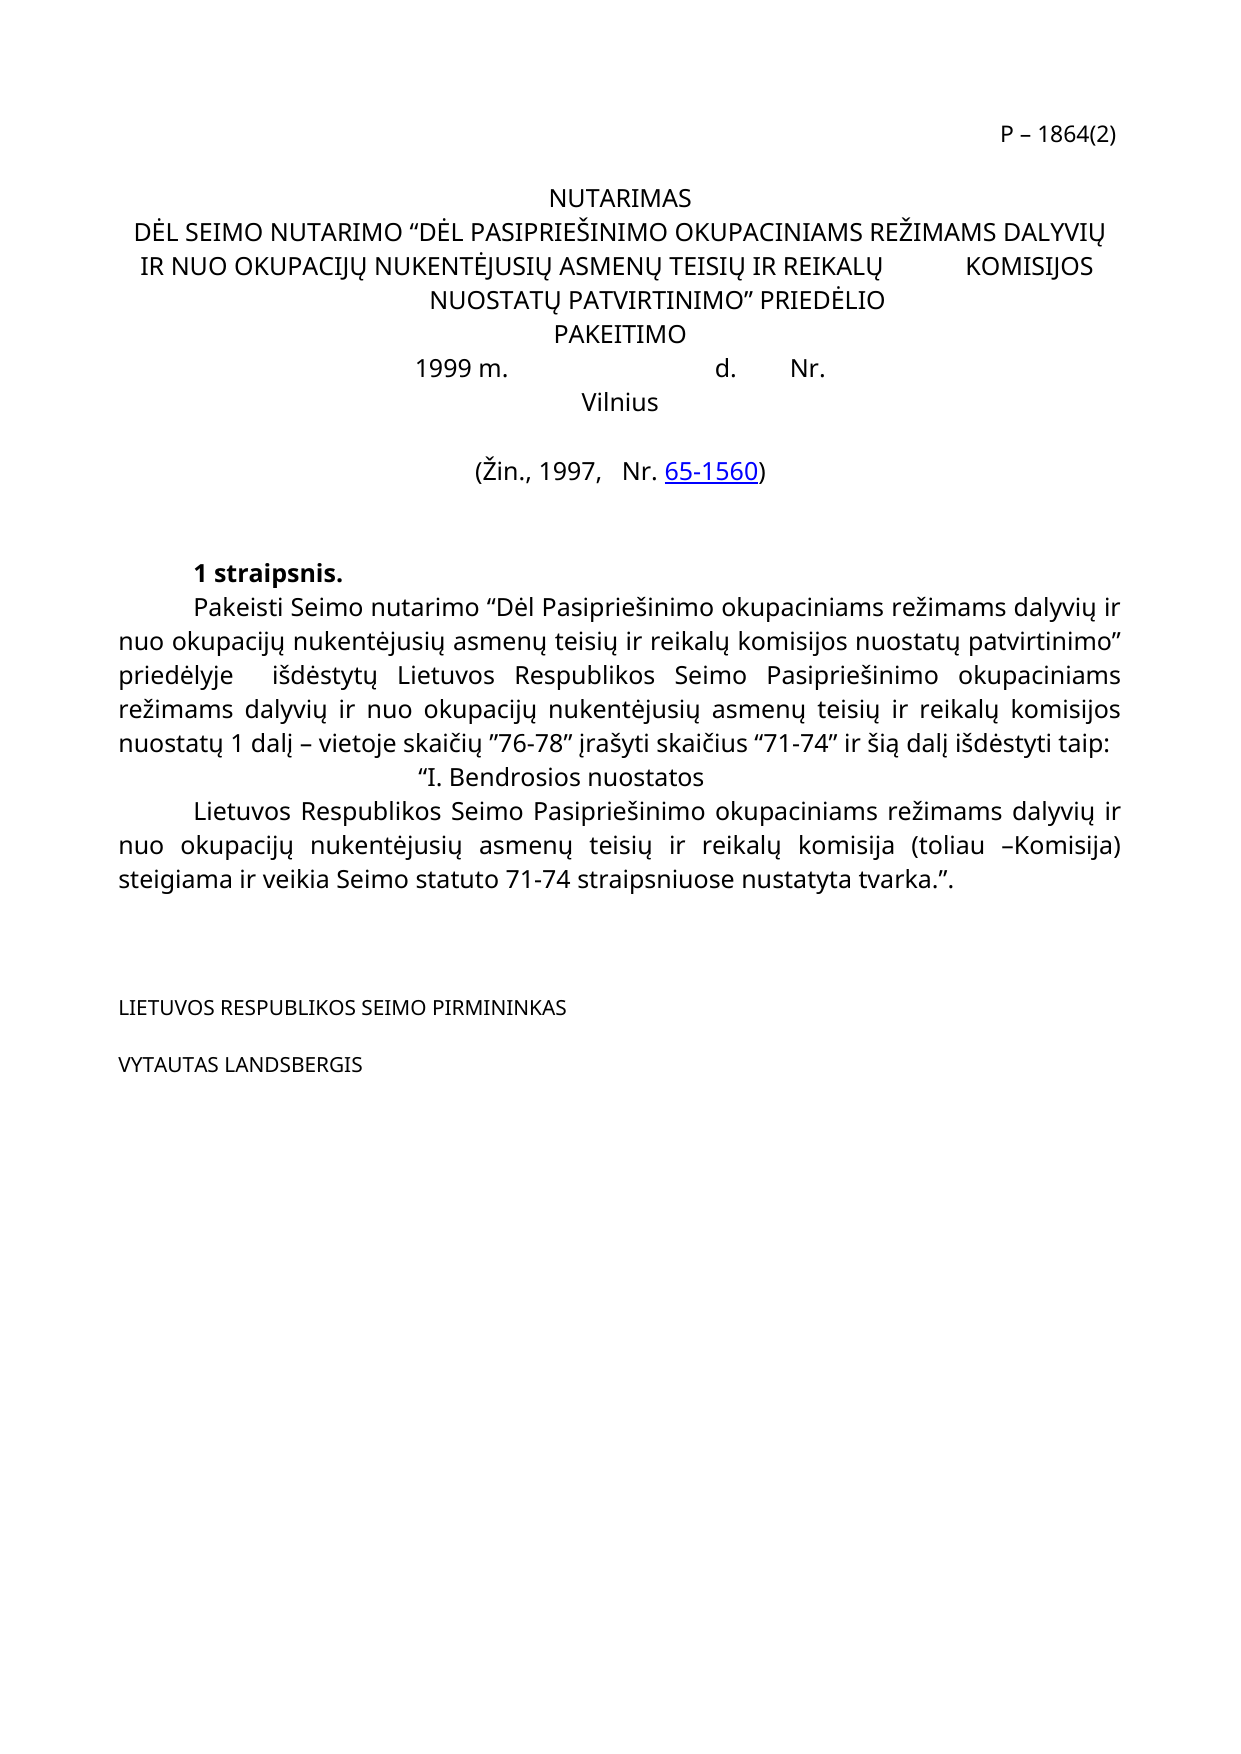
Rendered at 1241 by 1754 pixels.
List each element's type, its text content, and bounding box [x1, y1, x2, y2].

text NUTARIMAS [118, 181, 1122, 215]
text 1 straipsnis. [118, 555, 1122, 589]
text DĖL SEIMO NUTARIMO “DĖL PASIPRIEŠINIMO OKUPACINIAMS REŽIMAMS DALYVIŲ IR NUO OKUPACIJŲ NUKENTĖJUSIŲ ASMENŲ TEISIŲ IR REIKALŲ KOMISIJOS NUOSTATŲ PATVIRTINIMO” PRIEDĖLIO [118, 215, 1122, 317]
text Lietuvos Respublikos Seimo Pasipriešinimo okupaciniams režimams dalyvių ir nuo okupacijų nukentėjusių asmenų teisių ir reikalų komisija (toliau –Komisija) steigiama ir veikia Seimo statuto 71-74 straipsniuose nustatyta tvarka.”. [118, 794, 1122, 896]
text (Žin., 1997, Nr. 65-1560) [118, 453, 1122, 487]
text VYTAUTAS LANDSBERGIS [118, 1050, 1122, 1078]
text P – 1864(2) [118, 118, 1122, 149]
text “I. Bendrosios nuostatos [118, 760, 1122, 794]
text 1999 m. d. Nr. [118, 351, 1122, 385]
text Vilnius [118, 385, 1122, 419]
text LIETUVOS RESPUBLIKOS SEIMO PIRMININKAS [118, 993, 1122, 1021]
text Pakeisti Seimo nutarimo “Dėl Pasipriešinimo okupaciniams režimams dalyvių ir nuo okupacijų nukentėjusių asmenų teisių ir reikalų komisijos nuostatų patvirtinimo” priedėlyje išdėstytų Lietuvos Respublikos Seimo Pasipriešinimo okupaciniams režimams dalyvių ir nuo okupacijų nukentėjusių asmenų teisių ir reikalų komisijos nuostatų 1 dalį – vietoje skaičių ”76-78” įrašyti skaičius “71-74” ir šią dalį išdėstyti taip: [118, 589, 1122, 760]
text PAKEITIMO [118, 317, 1122, 351]
